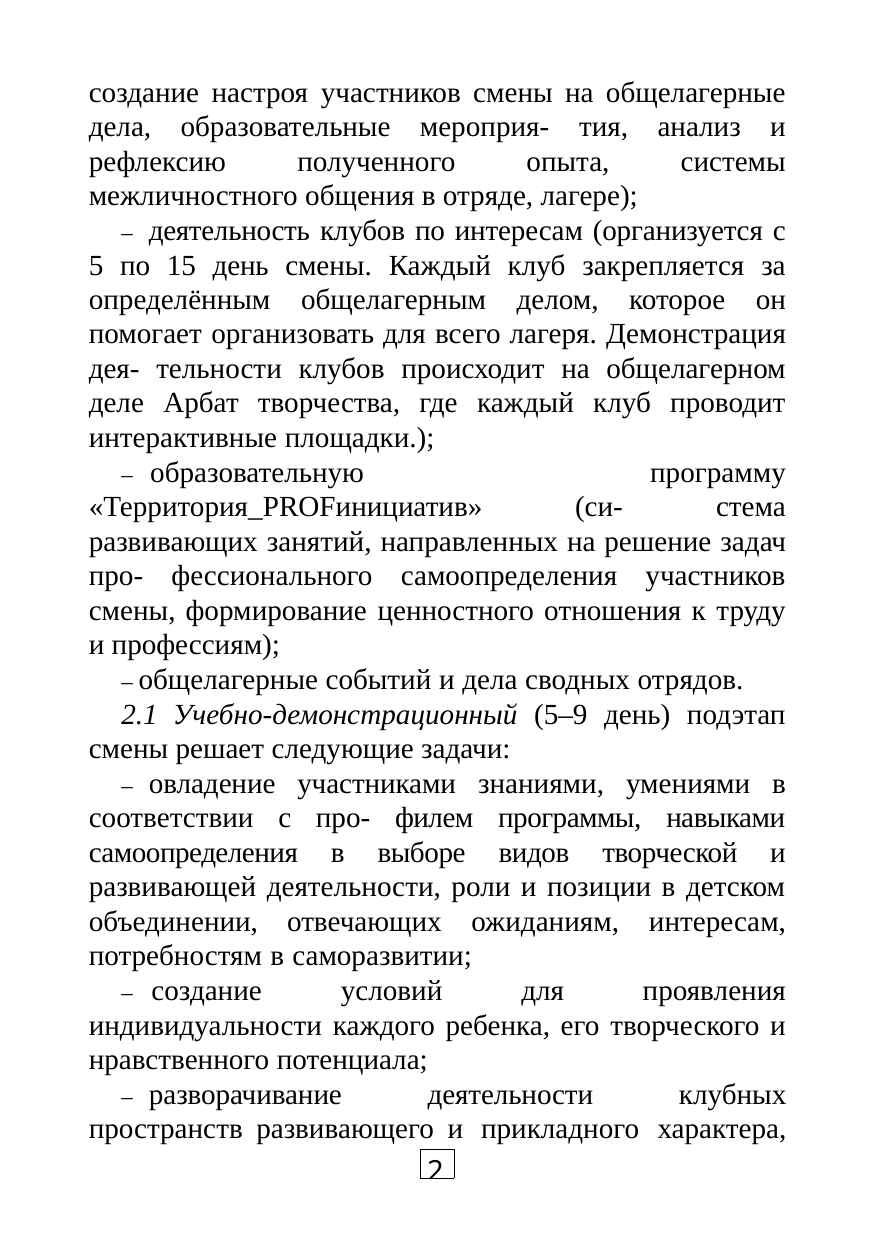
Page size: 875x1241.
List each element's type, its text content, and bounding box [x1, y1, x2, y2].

list создание условий для проявления индивидуальности каждого ребенка, его творческого и нравственного потенциала; [88, 973, 786, 1076]
list создание настроя участников смены на общелагерные дела, образовательные мероприя- тия, анализ и рефлексию полученного опыта, системы межличностного общения в отряде, лагере); [88, 75, 786, 212]
list овладение участниками знаниями, умениями в соответствии с про- филем программы, навыками самоопределения в выборе видов творческой и развивающей деятельности, роли и позиции в детском объединении, отвечающих ожиданиям, интересам, потребностям в саморазвитии; [88, 766, 786, 972]
list разворачивание деятельности клубных пространств развивающего и прикладного характера, [88, 1077, 786, 1145]
list образовательную программу «Территория_PROFинициатив» (си- стема развивающих занятий, направленных на решение задач про- фессионального самоопределения участников смены, формирование ценностного отношения к труду и профессиям); [88, 455, 786, 661]
list общелагерные событий и дела сводных отрядов. [121, 662, 799, 696]
list Учебно-демонстрационный (5–9 день) подэтап смены решает следующие задачи: [88, 697, 786, 765]
list деятельность клубов по интересам (организуется с 5 по 15 день смены. Каждый клуб закрепляется за определённым общелагерным делом, которое он помогает организовать для всего лагеря. Демонстрация дея- тельности клубов происходит на общелагерном деле Арбат творчества, где каждый клуб проводит интерактивные площадки.); [88, 213, 786, 454]
